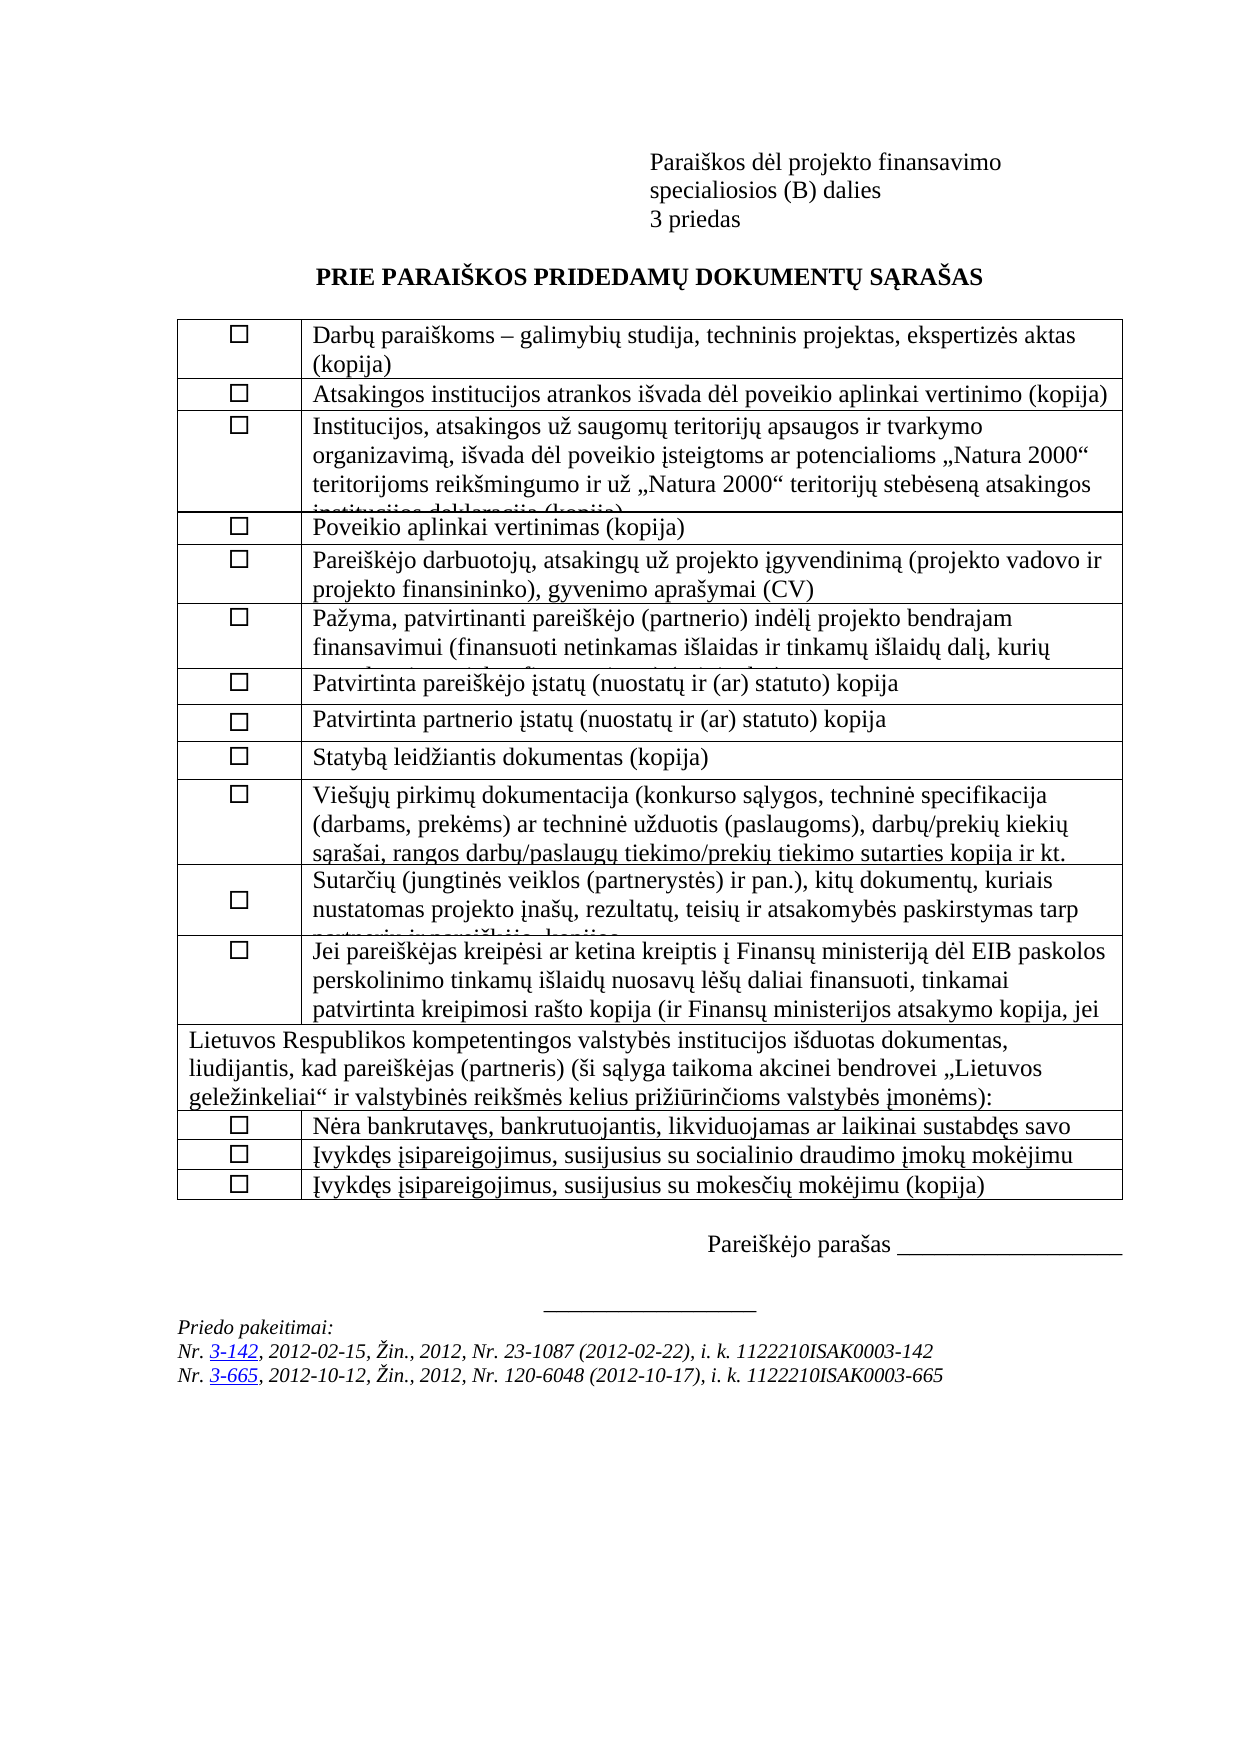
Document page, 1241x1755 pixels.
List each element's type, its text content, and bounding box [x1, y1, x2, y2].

table_cell [] [178, 513, 301, 544]
text Priedo pakeitimai: [177, 1315, 1122, 1339]
table_cell Lietuvos Respublikos kompetentingos valstybės institucijos išduotas dokumentas, liudijantis, kad pareiškėjas (partneris) (ši sąlyga taikoma akcinei bendrovei „Lietuvos geležinkeliai“ ir valstybinės reikšmės kelius prižiūrinčioms valstybės įmonėms): [178, 1025, 1063, 1110]
table_cell Statybą leidžiantis dokumentas (kopija) [302, 742, 1122, 779]
table_cell [1063, 1025, 1122, 1110]
table_cell [] [178, 936, 301, 1024]
table_header Darbų paraiškoms – galimybių studija, techninis projektas, ekspertizės aktas (kopija) Prekių tiekimo paraiškoms – galimybių studija, techninė specifikacija (kopijos) [302, 320, 1122, 378]
table_cell Patvirtinta partnerio įstatų (nuostatų ir (ar) statuto) kopija [302, 705, 1122, 741]
table_cell Pažyma, patvirtinanti pareiškėjo (partnerio) indėlį projekto bendrajam finansavimui (finansuoti netinkamas išlaidas ir tinkamų išlaidų dalį, kurių nepadengia projekto finansavimas) (originalas) [302, 604, 1122, 667]
text Nr. 3-142, 2012-02-15, Žin., 2012, Nr. 23-1087 (2012-02-22), i. k. 1122210ISAK0003-142 [177, 1339, 1122, 1363]
table_cell Viešųjų pirkimų dokumentacija (konkurso sąlygos, techninė specifikacija (darbams, prekėms) ar techninė užduotis (paslaugoms), darbų/prekių kiekių sąrašai, rangos darbų/paslaugų tiekimo/prekių tiekimo sutarties kopija ir kt. pagal Viešųjų pirkimų įstatymą reikalaujami dokumentai) (kopijos) [302, 780, 1122, 864]
text 3 priedas [649, 204, 1122, 233]
table_header [] [178, 320, 301, 378]
table_cell [] [178, 1170, 301, 1199]
table_cell Įvykdęs įsipareigojimus, susijusius su socialinio draudimo įmokų mokėjimu (kopija) [302, 1140, 1122, 1169]
table_cell Sutarčių (jungtinės veiklos (partnerystės) ir pan.), kitų dokumentų, kuriais nustatomas projekto įnašų, rezultatų, teisių ir atsakomybės paskirstymas tarp partnerių ir pareiškėjo, kopijos [302, 865, 1122, 935]
table_cell [] [178, 1111, 301, 1139]
text PRIE PARAIŠKOS PRIDEDAMŲ DOKUMENTŲ SĄRAŠAS [177, 262, 1122, 291]
table_cell Atsakingos institucijos atrankos išvada dėl poveikio aplinkai vertinimo (kopija) [302, 379, 1122, 410]
table_cell [] [178, 604, 301, 667]
table_cell Poveikio aplinkai vertinimas (kopija) [302, 513, 1122, 544]
table_cell [] [178, 742, 301, 779]
table_cell [] [178, 780, 301, 864]
table_cell [] [178, 705, 301, 741]
table_cell Pareiškėjo darbuotojų, atsakingų už projekto įgyvendinimą (projekto vadovo ir projekto finansininko), gyvenimo aprašymai (CV) [302, 545, 1122, 602]
table_cell [] [178, 545, 301, 602]
text Paraiškos dėl projekto finansavimo specialiosios (B) dalies [649, 147, 1122, 204]
table_cell Jei pareiškėjas kreipėsi ar ketina kreiptis į Finansų ministeriją dėl EIB paskolos perskolinimo tinkamų išlaidų nuosavų lėšų daliai finansuoti, tinkamai patvirtinta kreipimosi rašto kopija (ir Finansų ministerijos atsakymo kopija, jei atsakymas jau yra gautas) arba pareiškėjo pažyma [302, 936, 1122, 1024]
text Nr. 3-665, 2012-10-12, Žin., 2012, Nr. 120-6048 (2012-10-17), i. k. 1122210ISAK0003-665 [177, 1363, 1122, 1387]
text Pareiškėjo parašas __________________ [177, 1229, 1122, 1258]
text _________________ [177, 1286, 1122, 1315]
table_cell Patvirtinta pareiškėjo įstatų (nuostatų ir (ar) statuto) kopija [302, 669, 1122, 703]
table_cell Institucijos, atsakingos už saugomų teritorijų apsaugos ir tvarkymo organizavimą, išvada dėl poveikio įsteigtoms ar potencialioms „Natura 2000“ teritorijoms reikšmingumo ir už „Natura 2000“ teritorijų stebėseną atsakingos institucijos deklaracija (kopija) [302, 411, 1122, 511]
table_cell Įvykdęs įsipareigojimus, susijusius su mokesčių mokėjimu (kopija) [302, 1170, 1122, 1199]
table_cell [] [178, 379, 301, 410]
table_cell [] [178, 865, 301, 935]
table_cell [] [178, 1140, 301, 1169]
table_cell [] [178, 411, 301, 511]
table_cell [] [178, 669, 301, 703]
table_cell Nėra bankrutavęs, bankrutuojantis, likviduojamas ar laikinai sustabdęs savo veiklos (kopija) [302, 1111, 1122, 1139]
